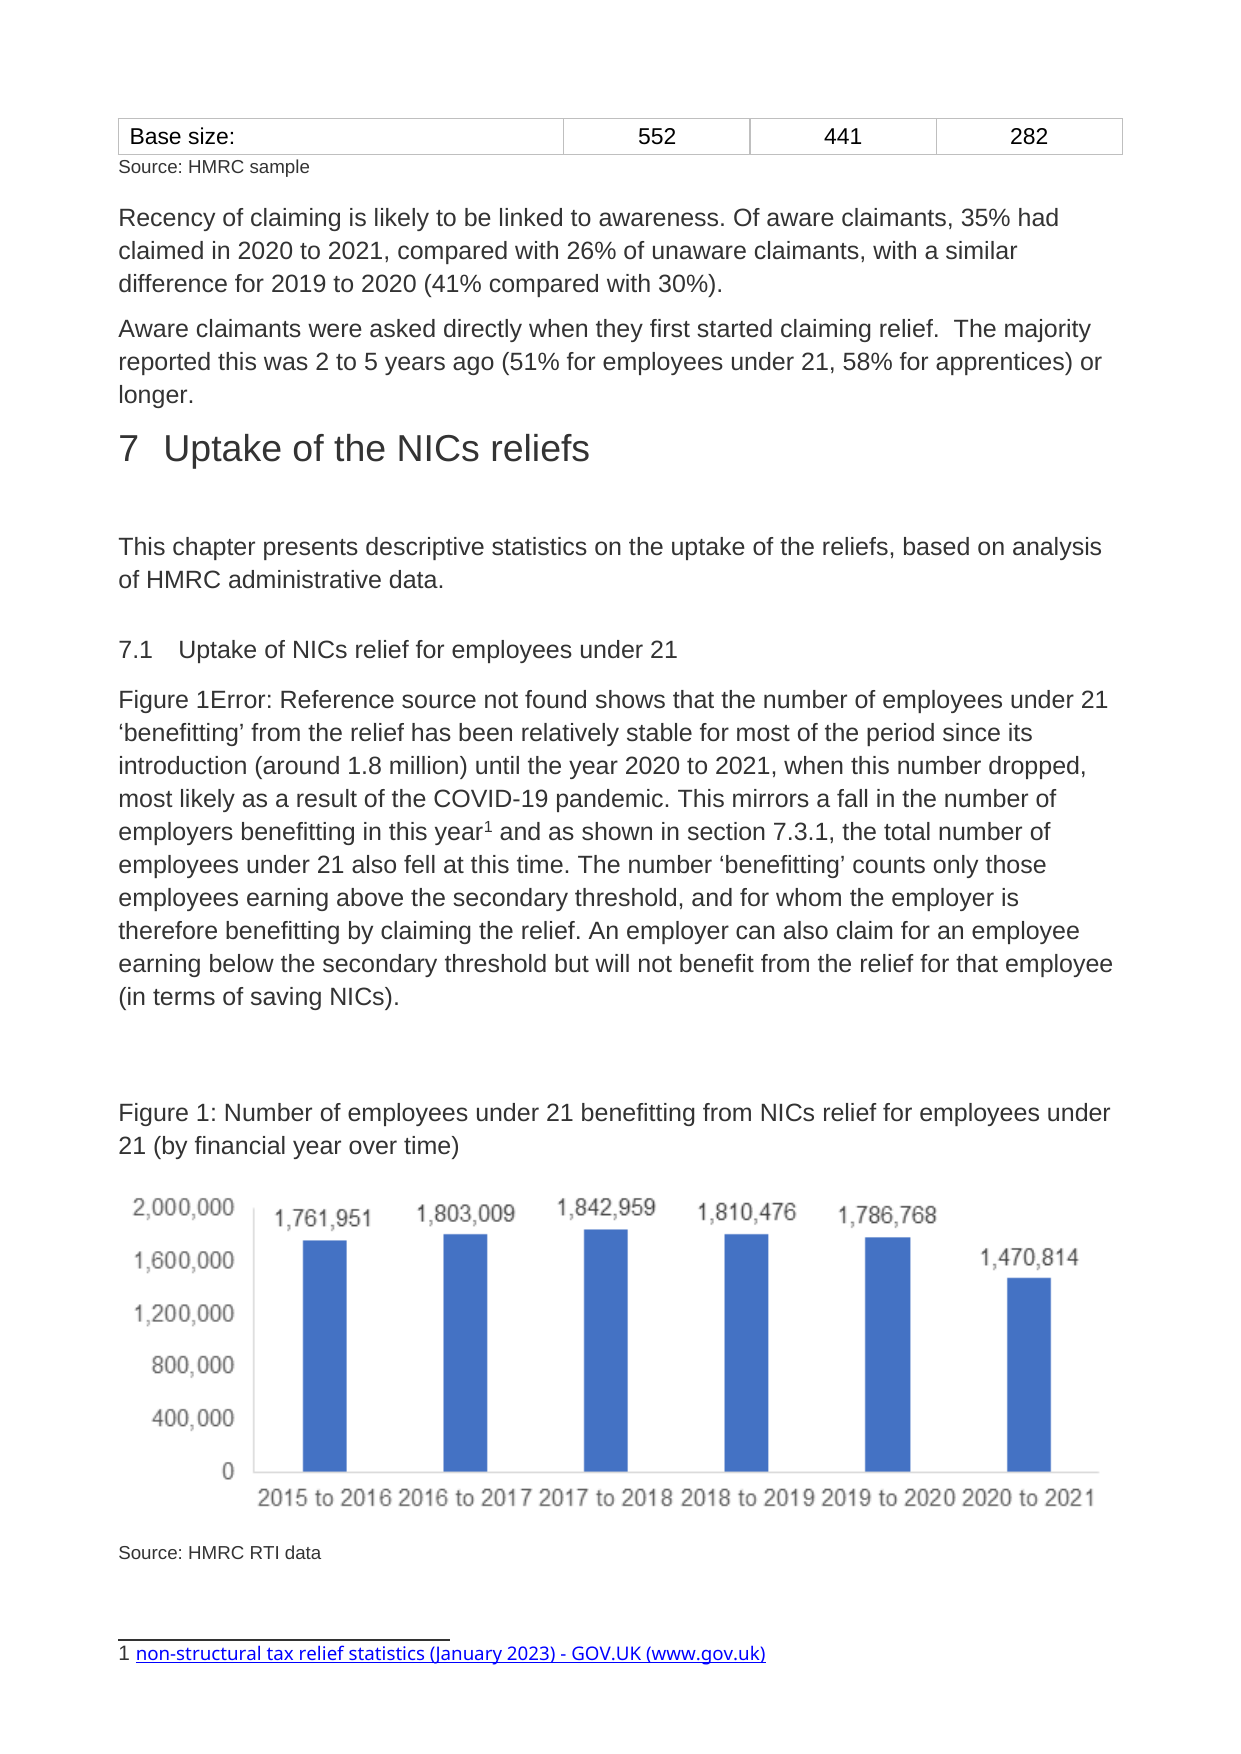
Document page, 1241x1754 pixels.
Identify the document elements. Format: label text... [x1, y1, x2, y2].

text Figure 1 shows that the number of employees under 21 ‘benefitting’ from the relief has been relatively stable for most of the period since its introduction (around 1.8 million) until the year 2020 to 2021, when this number dropped, most likely as a result of the COVID-19 pandemic. This mirrors a fall in the number of employers benefitting in this year and as shown in section 7.3.1, the total number of employees under 21 also fell at this time. The number ‘benefitting’ counts only those employees earning above the secondary threshold, and for whom the employer is therefore benefitting by claiming the relief. An employer can also claim for an employee earning below the secondary threshold but will not benefit from the relief for that employee (in terms of saving NICs). [118, 685, 1122, 1011]
table_cell 441 [751, 119, 936, 154]
table_cell 282 [937, 119, 1122, 154]
subtitle Uptake of NICs relief for employees under 21 [118, 635, 1122, 664]
subtitle Figure 1: Number of employees under 21 benefitting from NICs relief for employees under 21 (by financial year over time) [118, 1098, 1122, 1160]
text This chapter presents descriptive statistics on the uptake of the reliefs, based on analysis of HMRC administrative data. [118, 532, 1122, 593]
text Source: HMRC sample [118, 155, 1122, 178]
text Aware claimants were asked directly when they first started claiming relief. The majority reported this was 2 to 5 years ago (51% for employees under 21, 58% for apprentices) or longer. [118, 314, 1122, 409]
subtitle Uptake of the NICs reliefs [118, 426, 1122, 469]
text Recency of claiming is likely to be linked to awareness. Of aware claimants, 35% had claimed in 2020 to 2021, compared with 26% of unaware claimants, with a similar difference for 2019 to 2020 (41% compared with 30%). [118, 203, 1122, 298]
table_cell Base size: [119, 119, 563, 154]
table_cell 552 [564, 119, 749, 154]
text non-structural tax relief statistics (January 2023) - GOV.UK (www.gov.uk) [118, 1640, 1122, 1665]
text Source: HMRC RTI data [118, 1541, 1122, 1564]
